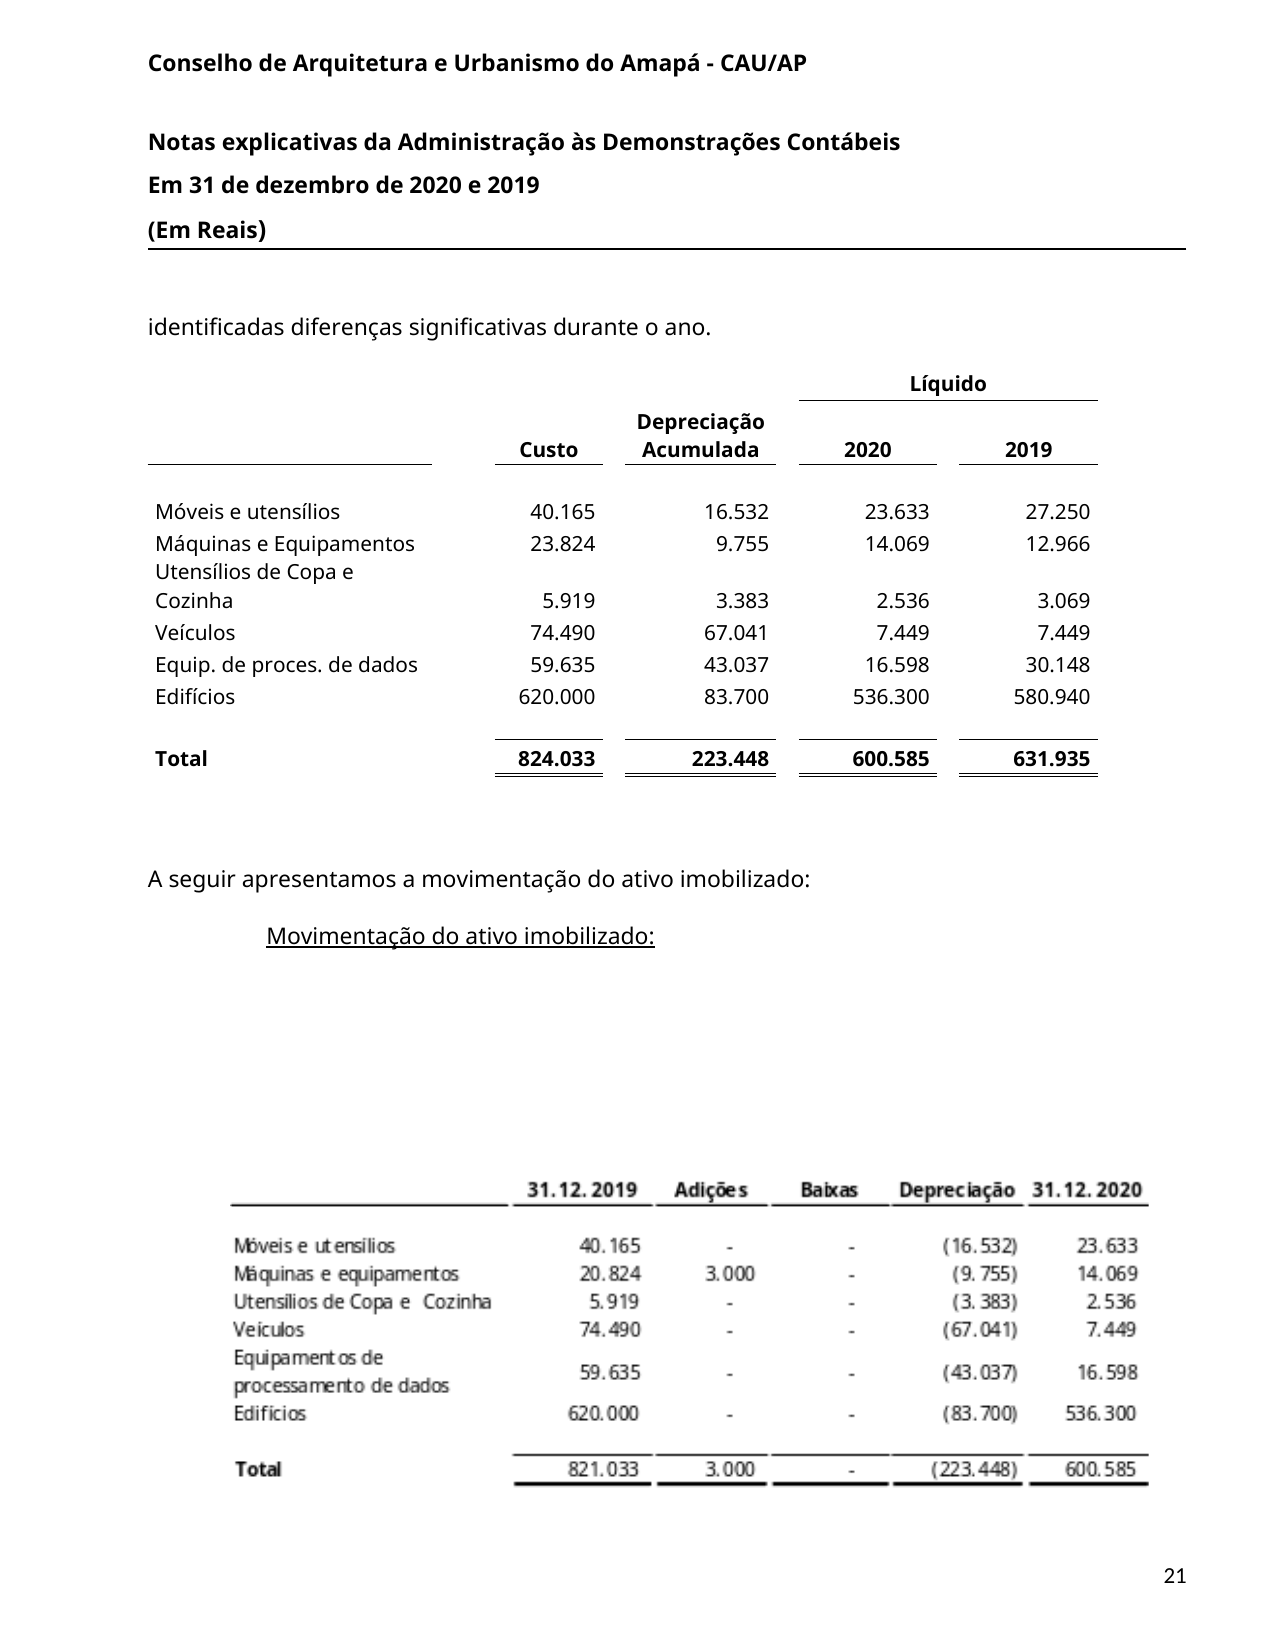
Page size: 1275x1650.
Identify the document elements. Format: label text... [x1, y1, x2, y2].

table_cell 620.000 [495, 679, 602, 711]
table_cell [799, 777, 937, 806]
table_cell [603, 525, 625, 557]
text A seguir apresentamos a movimentação do ativo imobilizado: [148, 863, 1186, 894]
table_cell [959, 465, 1098, 493]
table_cell [432, 525, 495, 557]
table_cell [603, 711, 625, 739]
table_cell Total [148, 739, 432, 773]
table_cell 600.585 [799, 740, 937, 773]
table_cell [432, 773, 495, 806]
table_cell Veículos [148, 614, 432, 646]
table_cell [799, 465, 937, 493]
table_cell 16.532 [625, 493, 776, 525]
table_cell [625, 777, 776, 806]
table_cell 2020 [799, 401, 937, 464]
table_cell 83.700 [625, 679, 776, 711]
table_cell Depreciação Acumulada [625, 400, 776, 464]
table_cell [603, 679, 625, 711]
table_cell [603, 614, 625, 646]
table_header [776, 368, 799, 399]
table_cell 536.300 [799, 679, 937, 711]
table_cell 23.633 [799, 493, 937, 525]
table_cell [937, 679, 959, 711]
table_cell [937, 773, 959, 806]
table_cell [603, 739, 625, 773]
table_cell [799, 711, 937, 739]
table_cell Custo [495, 400, 602, 464]
table_cell 40.165 [495, 493, 602, 525]
table_cell 824.033 [495, 740, 602, 773]
table_header [148, 368, 432, 399]
table_cell 580.940 [959, 679, 1098, 711]
table_cell [776, 739, 799, 773]
table_cell [776, 614, 799, 646]
table_cell [603, 464, 625, 493]
table_cell [603, 400, 625, 464]
table_cell [625, 711, 776, 739]
table_header [432, 368, 495, 399]
table_header [495, 368, 602, 399]
table_cell [959, 777, 1098, 806]
table_cell [937, 401, 959, 464]
table_header [603, 368, 625, 399]
table_cell [776, 558, 799, 614]
table_cell 43.037 [625, 646, 776, 678]
table_cell 223.448 [625, 740, 776, 773]
table_cell [603, 493, 625, 525]
table_cell 7.449 [799, 614, 937, 646]
table_cell 5.919 [495, 558, 602, 614]
table_cell 3.069 [959, 558, 1098, 614]
table_cell [937, 525, 959, 557]
table_cell 27.250 [959, 493, 1098, 525]
table_cell [603, 646, 625, 678]
table_cell [937, 558, 959, 614]
table_cell 2.536 [799, 558, 937, 614]
table_cell [432, 614, 495, 646]
table_header [625, 368, 776, 399]
table_cell [432, 558, 495, 614]
table_cell 23.824 [495, 525, 602, 557]
table_cell 14.069 [799, 525, 937, 557]
table_cell [148, 711, 432, 739]
table_cell 9.755 [625, 525, 776, 557]
table_cell [937, 464, 959, 493]
table_cell [776, 493, 799, 525]
table_cell [603, 558, 625, 614]
table_cell [776, 525, 799, 557]
table_cell [432, 493, 495, 525]
table_cell [937, 739, 959, 773]
table_cell [776, 464, 799, 493]
table_cell [959, 711, 1098, 739]
table_cell Edifícios [148, 679, 495, 711]
table_cell [603, 773, 625, 806]
table_cell 3.383 [625, 558, 776, 614]
table_cell 12.966 [959, 525, 1098, 557]
table_cell [776, 400, 799, 464]
table_cell 30.148 [959, 646, 1098, 678]
table_cell [937, 614, 959, 646]
table_cell [148, 465, 432, 493]
table_cell Equip. de proces. de dados [148, 646, 495, 678]
table_cell [776, 711, 799, 739]
table_cell [495, 465, 602, 493]
table_cell 67.041 [625, 614, 776, 646]
table_cell [148, 773, 432, 806]
table_cell Utensílios de Copa e Cozinha [148, 558, 432, 614]
table_cell Móveis e utensílios [148, 493, 432, 525]
table_cell [776, 679, 799, 711]
table_cell 7.449 [959, 614, 1098, 646]
table_cell [432, 464, 495, 493]
table_cell [776, 773, 799, 806]
table_header Líquido [799, 368, 1098, 399]
table_cell [432, 711, 495, 739]
table_cell [776, 646, 799, 678]
table_cell 59.635 [495, 646, 602, 678]
table_cell [432, 400, 495, 464]
table_cell 2019 [959, 401, 1098, 464]
table_cell 16.598 [799, 646, 937, 678]
text Movimentação do ativo imobilizado: [266, 920, 1186, 951]
table_cell [148, 400, 432, 464]
table_cell [432, 739, 495, 773]
table_cell Máquinas e Equipamentos [148, 525, 432, 557]
table_cell [937, 711, 959, 739]
table_cell 74.490 [495, 614, 602, 646]
table_cell [937, 646, 959, 678]
table_cell [495, 777, 602, 806]
table_cell [625, 465, 776, 493]
text identificadas diferenças significativas durante o ano. [148, 311, 1186, 342]
table_cell [937, 493, 959, 525]
table_cell [495, 711, 602, 739]
table_cell 631.935 [959, 740, 1098, 773]
